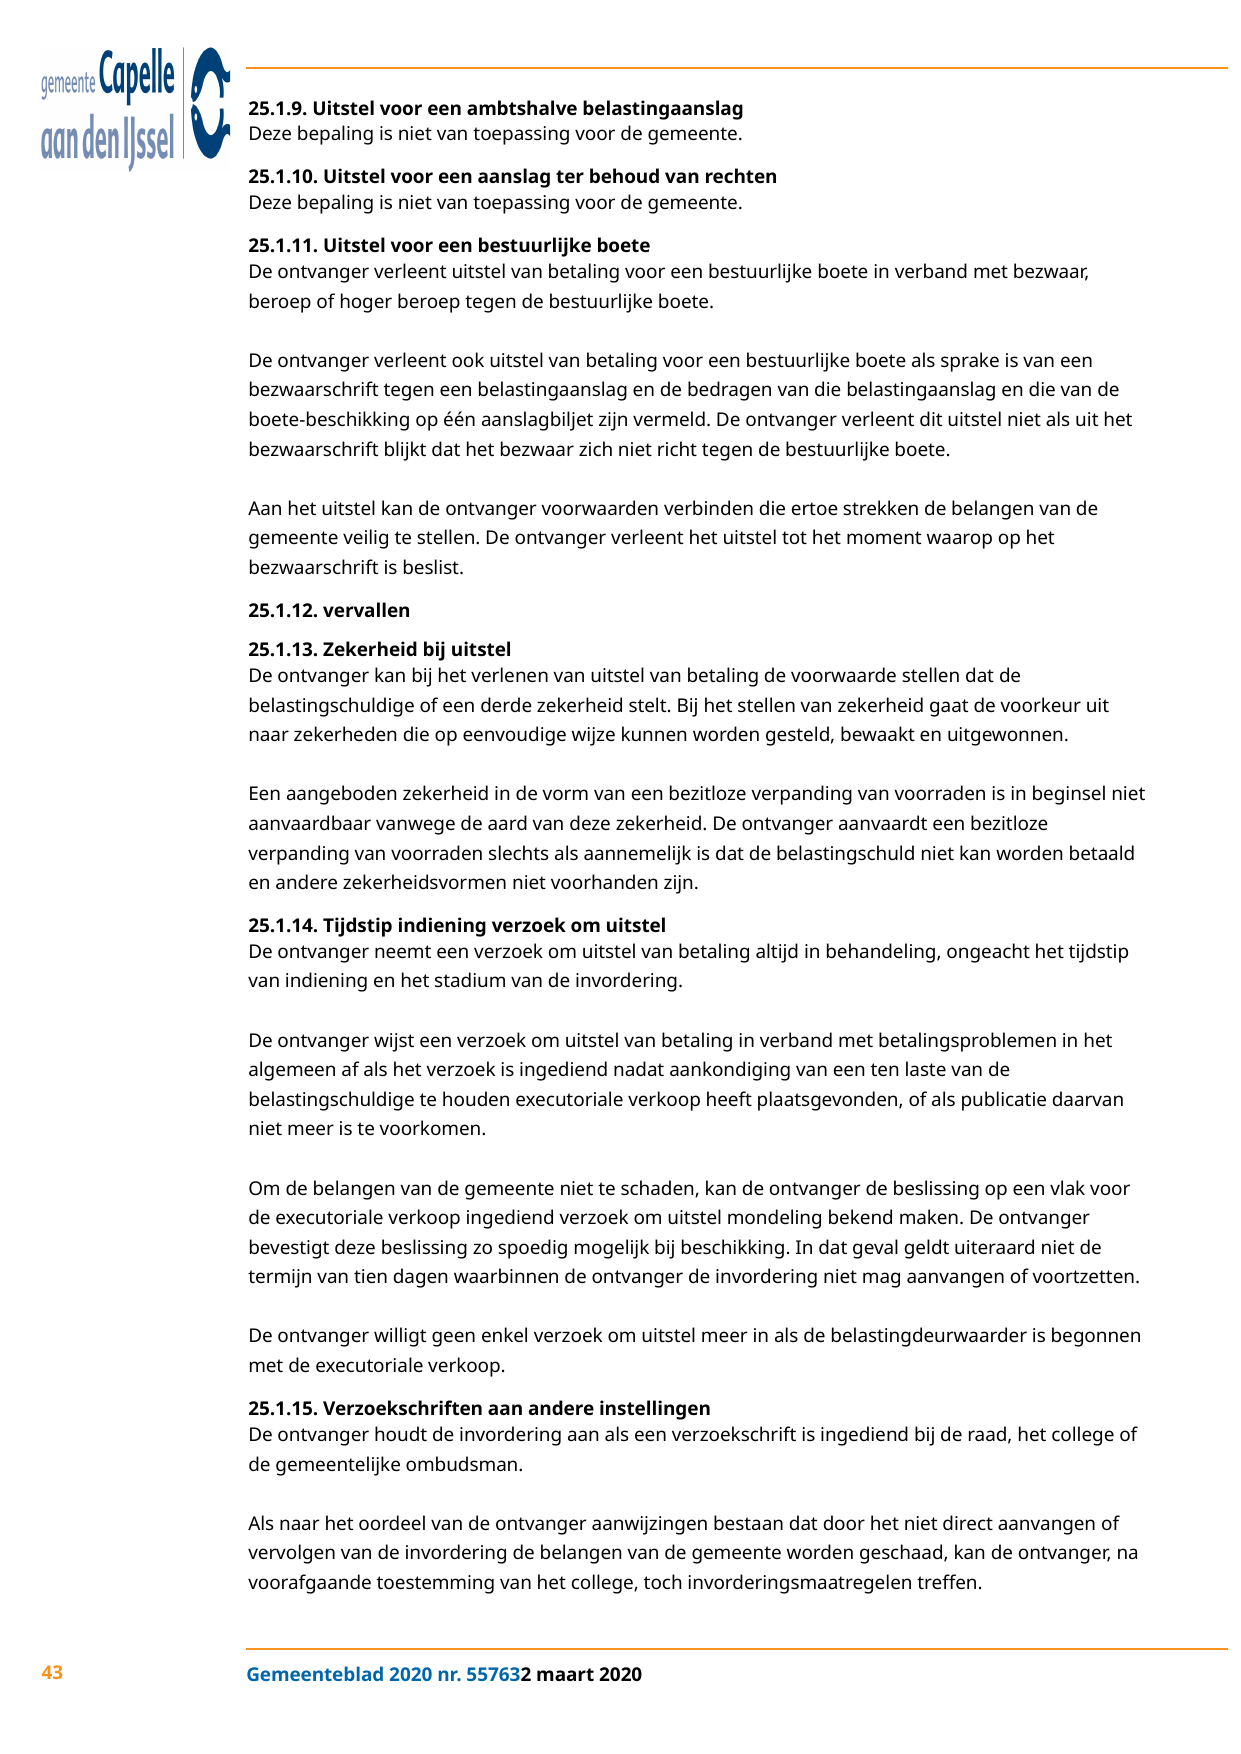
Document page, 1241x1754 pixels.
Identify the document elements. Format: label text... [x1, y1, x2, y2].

picture [41, 47, 231, 172]
text Deze bepaling is niet van toepassing voor de gemeente. [248, 121, 1152, 146]
text De ontvanger willigt geen enkel verzoek om uitstel meer in als de belastingdeurwaarder is begonnen met de executoriale verkoop. [248, 1323, 1152, 1378]
text 25.1.14. Tijdstip indiening verzoek om uitstel [248, 912, 1152, 938]
text De ontvanger wijst een verzoek om uitstel van betaling in verband met betalingsproblemen in het algemeen af als het verzoek is ingediend nadat aankondiging van een ten laste van de belastingschuldige te houden executoriale verkoop heeft plaatsgevonden, of als publicatie daarvan niet meer is te voorkomen. [248, 1027, 1152, 1141]
text De ontvanger verleent uitstel van betaling voor een bestuurlijke boete in verband met bezwaar, beroep of hoger beroep tegen de bestuurlijke boete. [248, 258, 1152, 313]
text 25.1.15. Verzoekschriften aan andere instellingen [248, 1395, 1152, 1421]
text 25.1.11. Uitstel voor een bestuurlijke boete [248, 232, 1152, 258]
text Een aangeboden zekerheid in de vorm van een bezitloze verpanding van voorraden is in beginsel niet aanvaardbaar vanwege de aard van deze zekerheid. De ontvanger aanvaardt een bezitloze verpanding van voorraden slechts als aannemelijk is dat de belastingschuld niet kan worden betaald en andere zekerheidsvormen niet voorhanden zijn. [248, 781, 1152, 895]
text De ontvanger verleent ook uitstel van betaling voor een bestuurlijke boete als sprake is van een bezwaarschrift tegen een belastingaanslag en de bedragen van die belastingaanslag en die van de boete-beschikking op één aanslagbiljet zijn vermeld. De ontvanger verleent dit uitstel niet als uit het bezwaarschrift blijkt dat het bezwaar zich niet richt tegen de bestuurlijke boete. [248, 347, 1152, 461]
text Deze bepaling is niet van toepassing voor de gemeente. [248, 189, 1152, 215]
text De ontvanger kan bij het verlenen van uitstel van betaling de voorwaarde stellen dat de belastingschuldige of een derde zekerheid stelt. Bij het stellen van zekerheid gaat de voorkeur uit naar zekerheden die op eenvoudige wijze kunnen worden gesteld, bewaakt en uitgewonnen. [248, 662, 1152, 747]
text Aan het uitstel kan de ontvanger voorwaarden verbinden die ertoe strekken de belangen van de gemeente veilig te stellen. De ontvanger verleent het uitstel tot het moment waarop op het bezwaarschrift is beslist. [248, 495, 1152, 580]
text 25.1.10. Uitstel voor een aanslag ter behoud van rechten [248, 164, 1152, 189]
text 25.1.13. Zekerheid bij uitstel [248, 636, 1152, 662]
text 25.1.9. Uitstel voor een ambtshalve belastingaanslag [248, 95, 1152, 121]
text De ontvanger neemt een verzoek om uitstel van betaling altijd in behandeling, ongeacht het tijdstip van indiening en het stadium van de invordering. [248, 938, 1152, 993]
text De ontvanger houdt de invordering aan als een verzoekschrift is ingediend bij de raad, het college of de gemeentelijke ombudsman. [248, 1421, 1152, 1476]
text Als naar het oordeel van de ontvanger aanwijzingen bestaan dat door het niet direct aanvangen of vervolgen van de invordering de belangen van de gemeente worden geschaad, kan de ontvanger, na voorafgaande toestemming van het college, toch invorderingsmaatregelen treffen. [248, 1510, 1152, 1595]
text 25.1.12. vervallen [248, 597, 1152, 623]
text Om de belangen van de gemeente niet te schaden, kan de ontvanger de beslissing op een vlak voor de executoriale verkoop ingediend verzoek om uitstel mondeling bekend maken. De ontvanger bevestigt deze beslissing zo spoedig mogelijk bij beschikking. In dat geval geldt uiteraard niet de termijn van tien dagen waarbinnen de ontvanger de invordering niet mag aanvangen of voortzetten. [248, 1175, 1152, 1289]
